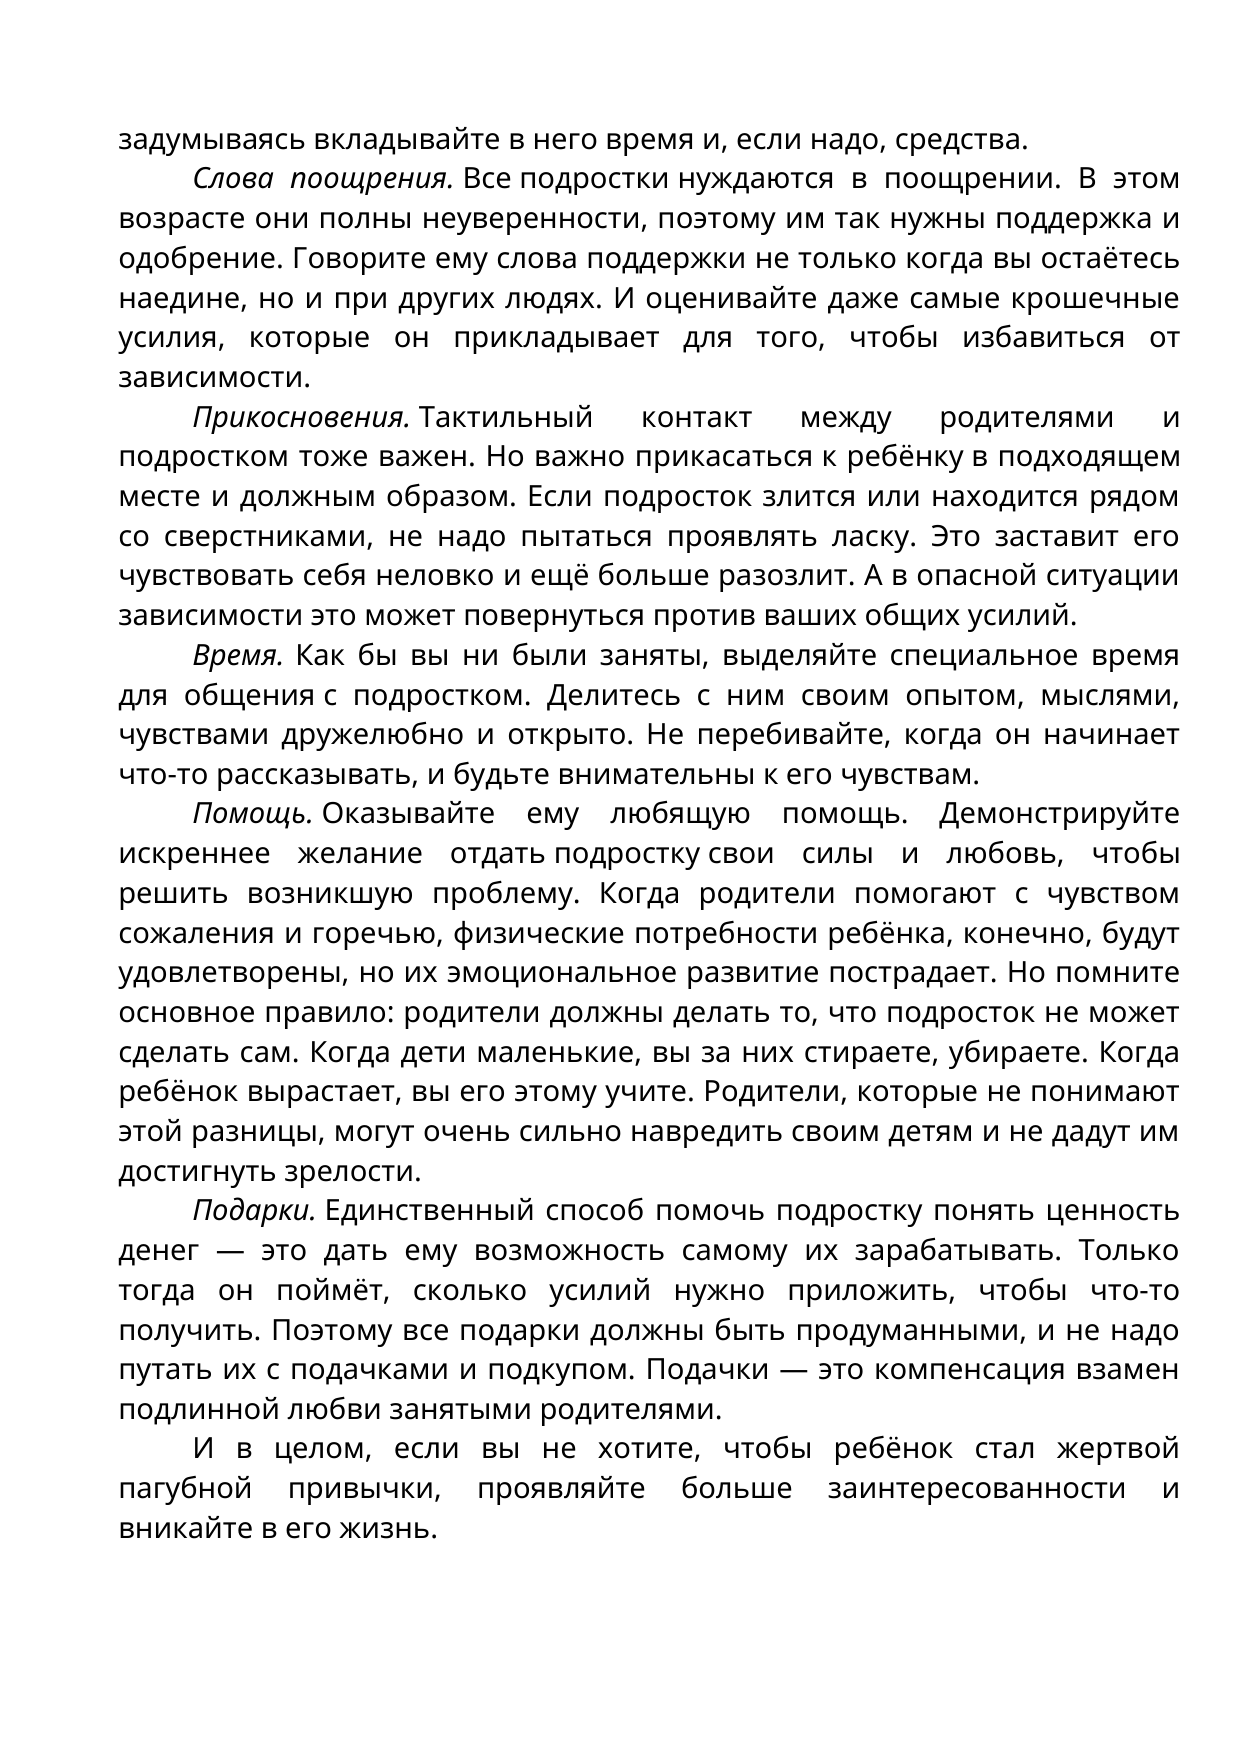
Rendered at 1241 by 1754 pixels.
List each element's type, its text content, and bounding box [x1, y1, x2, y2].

text Слова поощрения. Все подростки нуждаются в поощрении. В этом возрасте они полны неуверенности, поэтому им так нужны поддержка и одобрение. Говорите ему слова поддержки не только когда вы остаётесь наедине, но и при других людях. И оценивайте даже самые крошечные усилия, которые он прикладывает для того, чтобы избавиться от зависимости. [118, 158, 1181, 396]
text задумываясь вкладывайте в него время и, если надо, средства. [118, 118, 1181, 158]
text Время. Как бы вы ни были заняты, выделяйте специальное время для общения с подростком. Делитесь с ним своим опытом, мыслями, чувствами дружелюбно и открыто. Не перебивайте, когда он начинает что-то рассказывать, и будьте внимательны к его чувствам. [118, 634, 1181, 793]
text Прикосновения. Тактильный контакт между родителями и подростком тоже важен. Но важно прикасаться к ребёнку в подходящем месте и должным образом. Если подросток злится или находится рядом со сверстниками, не надо пытаться проявлять ласку. Это заставит его чувствовать себя неловко и ещё больше разозлит. А в опасной ситуации зависимости это может повернуться против ваших общих усилий. [118, 396, 1181, 634]
text И в целом, если вы не хотите, чтобы ребёнок стал жертвой пагубной привычки, проявляйте больше заинтересованности и вникайте в его жизнь. [118, 1428, 1181, 1547]
text Подарки. Единственный способ помочь подростку понять ценность денег — это дать ему возможность самому их зарабатывать. Только тогда он поймёт, сколько усилий нужно приложить, чтобы что-то получить. Поэтому все подарки должны быть продуманными, и не надо путать их с подачками и подкупом. Подачки — это компенсация взамен подлинной любви занятыми родителями. [118, 1190, 1181, 1428]
text Помощь. Оказывайте ему любящую помощь. Демонстрируйте искреннее желание отдать подростку свои силы и любовь, чтобы решить возникшую проблему. Когда родители помогают с чувством сожаления и горечью, физические потребности ребёнка, конечно, будут удовлетворены, но их эмоциональное развитие пострадает. Но помните основное правило: родители должны делать то, что подросток не может сделать сам. Когда дети маленькие, вы за них стираете, убираете. Когда ребёнок вырастает, вы его этому учите. Родители, которые не понимают этой разницы, могут очень сильно навредить своим детям и не дадут им достигнуть зрелости. [118, 793, 1181, 1190]
